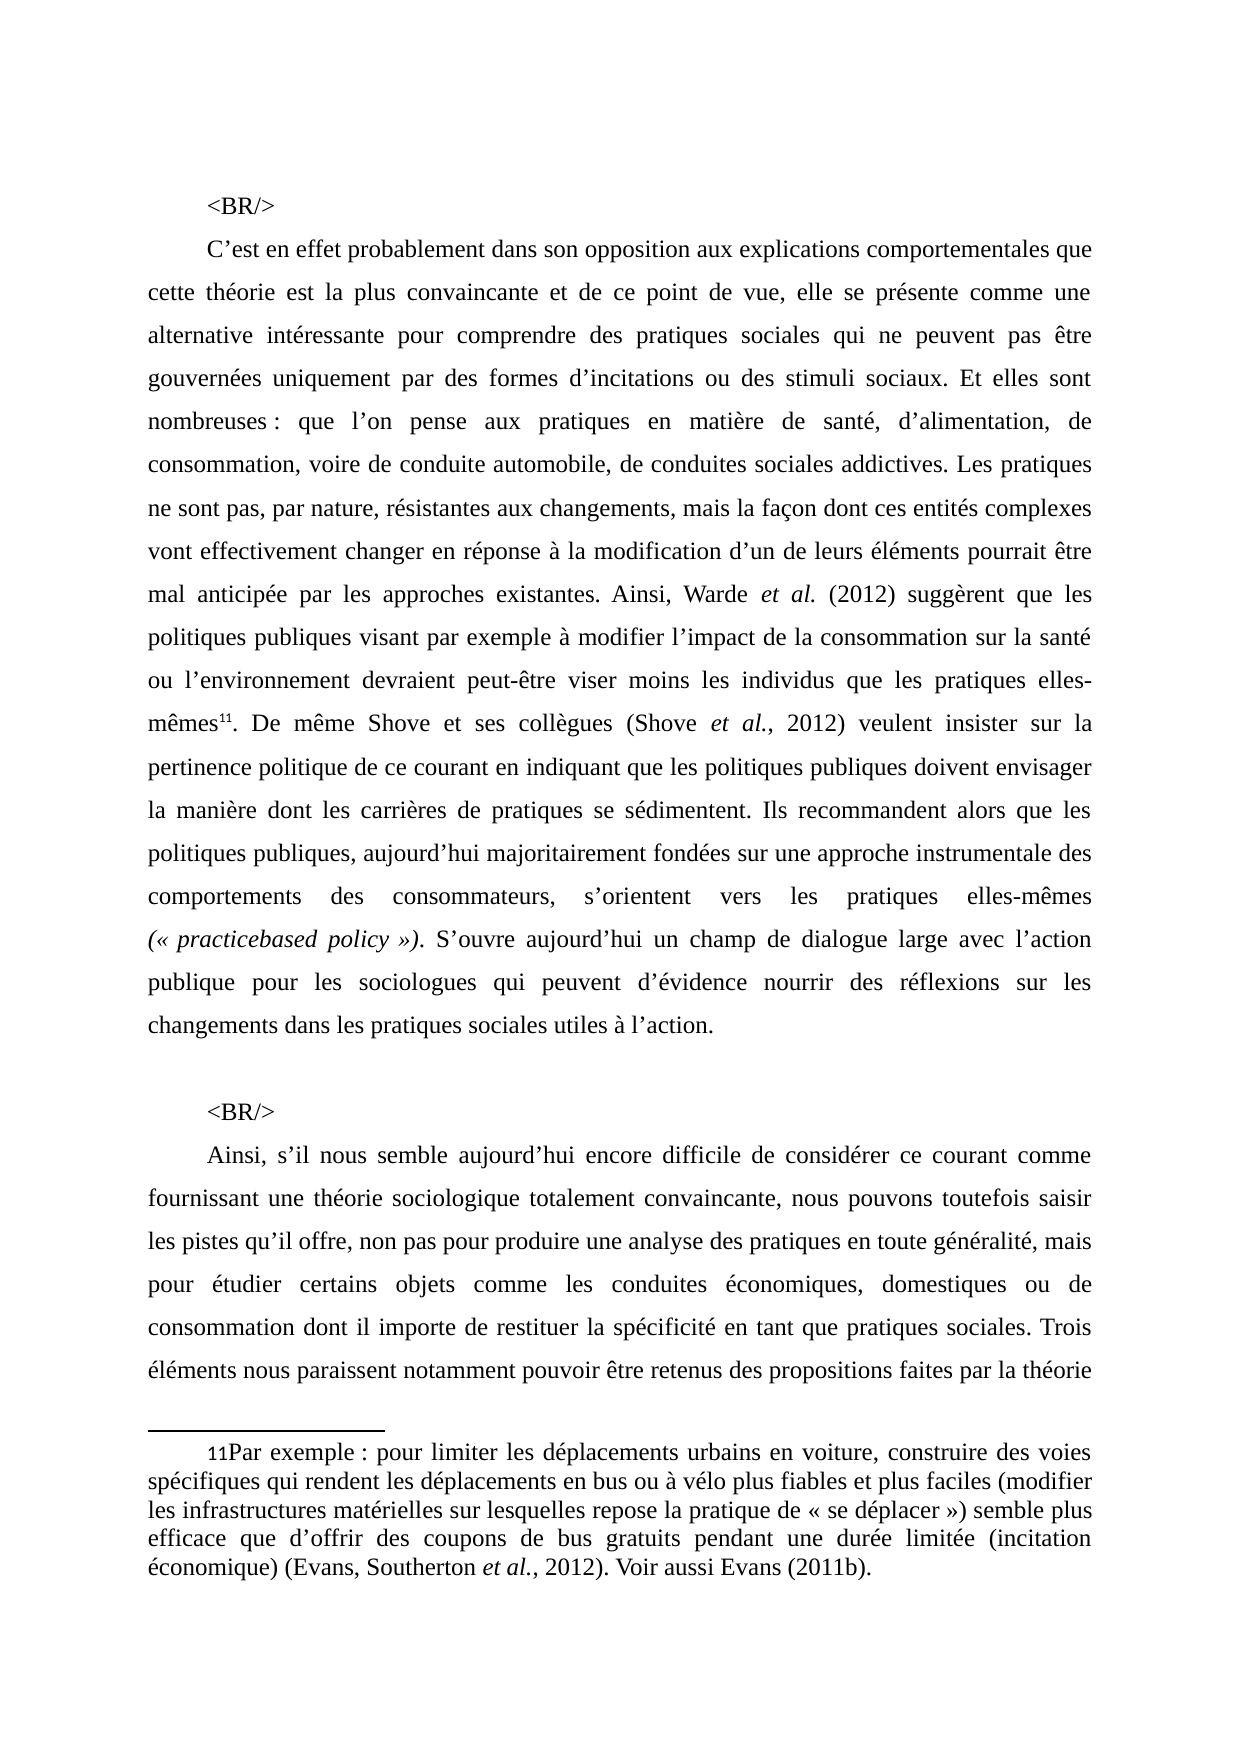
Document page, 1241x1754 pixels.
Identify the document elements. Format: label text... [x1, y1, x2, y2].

text Ainsi, s’il nous semble aujourd’hui encore difficile de considérer ce courant comme fournissant une théorie sociologique totalement convaincante, nous pouvons toutefois saisir les pistes qu’il offre, non pas pour produire une analyse des pratiques en toute généralité, mais pour étudier certains objets comme les conduites économiques, domestiques ou de consommation dont il importe de restituer la spécificité en tant que pratiques sociales. Trois éléments nous paraissent notamment pouvoir être retenus des propositions faites par la théorie [148, 1140, 1093, 1384]
text C’est en effet probablement dans son opposition aux explications comportementales que cette théorie est la plus convaincante et de ce point de vue, elle se présente comme une alternative intéressante pour comprendre des pratiques sociales qui ne peuvent pas être gouvernées uniquement par des formes d’incitations ou des stimuli sociaux. Et elles sont nombreuses : que l’on pense aux pratiques en matière de santé, d’alimentation, de consommation, voire de conduite automobile, de conduites sociales addictives. Les pratiques ne sont pas, par nature, résistantes aux changements, mais la façon dont ces entités complexes vont effectivement changer en réponse à la modification d’un de leurs éléments pourrait être mal anticipée par les approches existantes. Ainsi, Warde et al. (2012) suggèrent que les politiques publiques visant par exemple à modifier l’impact de la consommation sur la santé ou l’environnement devraient peut-être viser moins les individus que les pratiques elles-mêmes. De même Shove et ses collègues (Shove et al., 2012) veulent insister sur la pertinence politique de ce courant en indiquant que les politiques publiques doivent envisager la manière dont les carrières de pratiques se sédimentent. Ils recommandent alors que les politiques publiques, aujourd’hui majoritairement fondées sur une approche instrumentale des comportements des consommateurs, s’orientent vers les pratiques elles-mêmes (« practicebased policy »). S’ouvre aujourd’hui un champ de dialogue large avec l’action publique pour les sociologues qui peuvent d’évidence nourrir des réflexions sur les changements dans les pratiques sociales utiles à l’action. [148, 234, 1093, 1039]
text <BR/> [148, 191, 1093, 219]
text <BR/> [148, 1097, 1093, 1125]
text Par exemple : pour limiter les déplacements urbains en voiture, construire des voies spécifiques qui rendent les déplacements en bus ou à vélo plus fiables et plus faciles (modifier les infrastructures matérielles sur lesquelles repose la pratique de « se déplacer ») semble plus efficace que d’offrir des coupons de bus gratuits pendant une durée limitée (incitation économique) (Evans, Southerton et al., 2012). Voir aussi Evans (2011b). [148, 1437, 1093, 1581]
